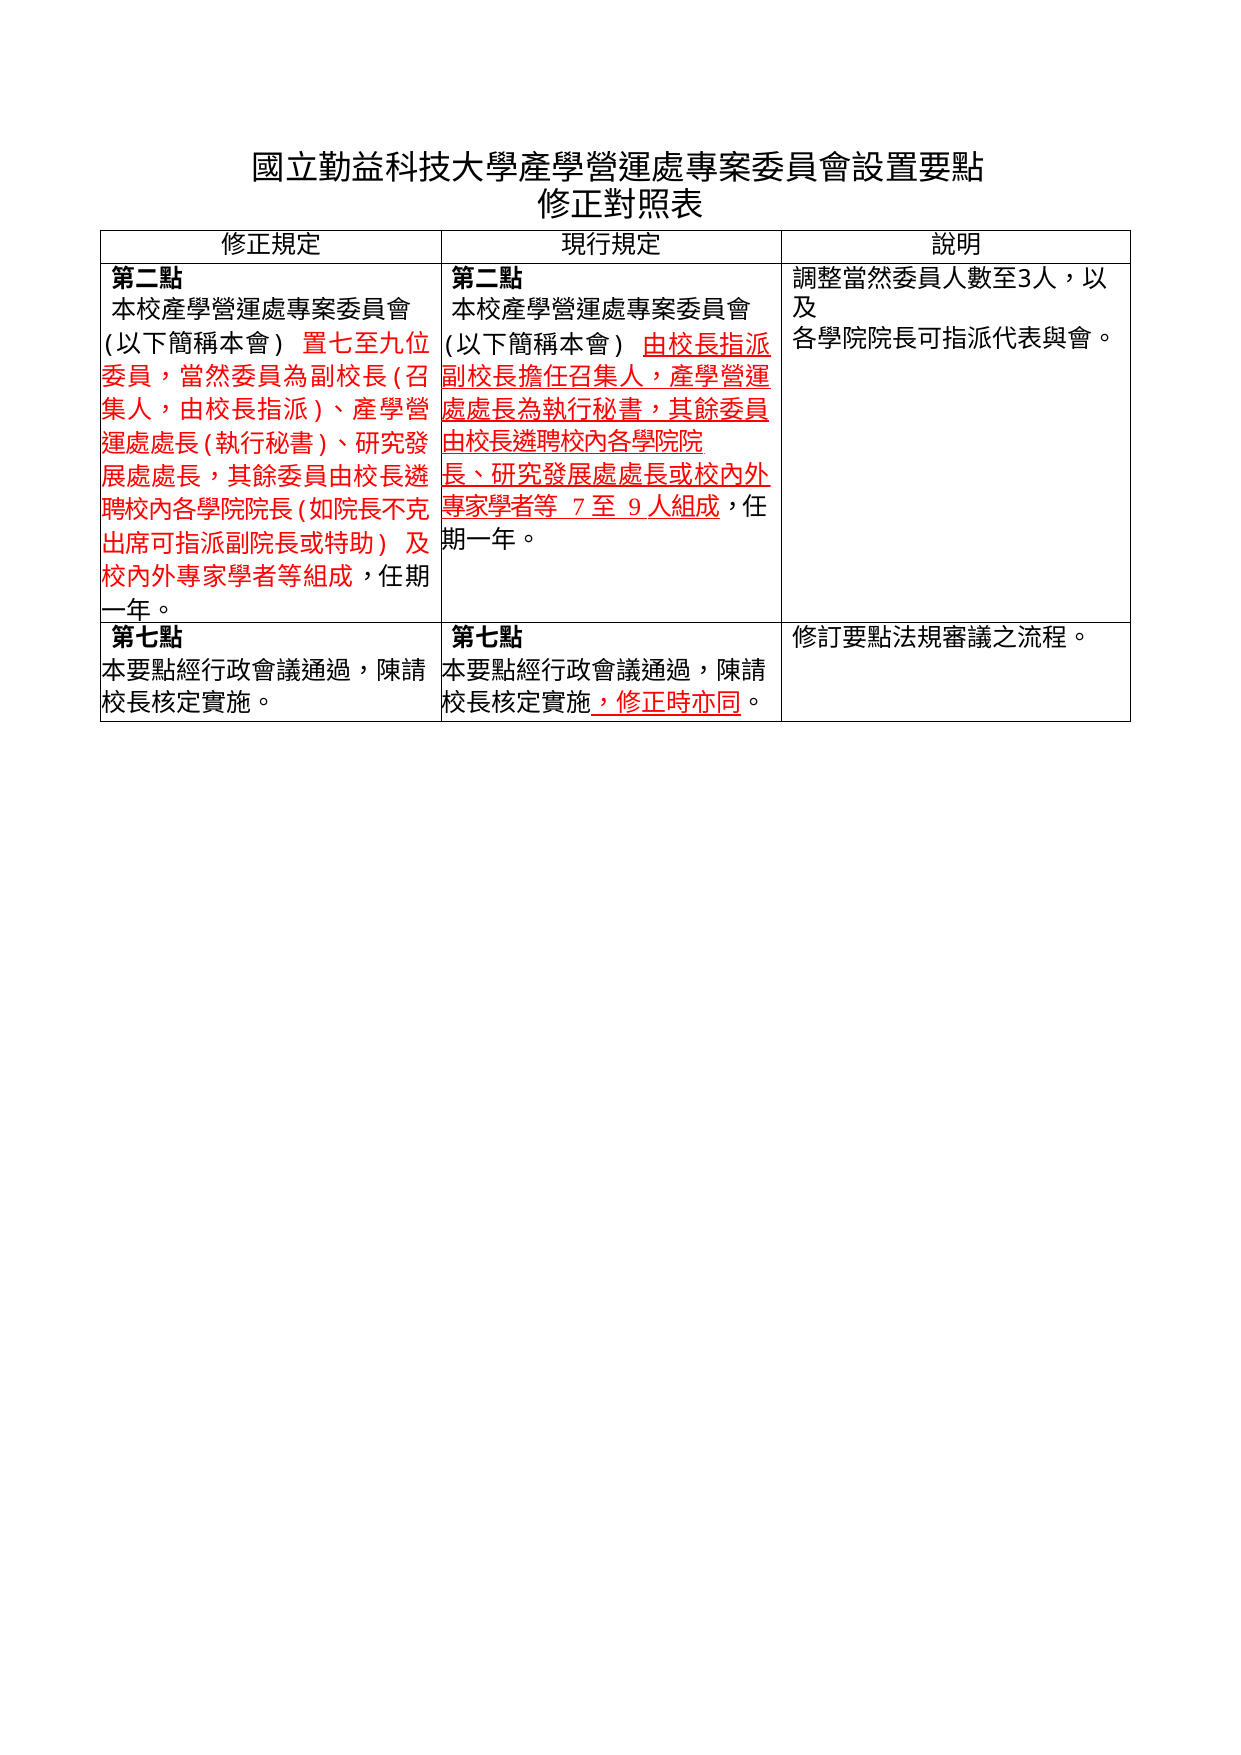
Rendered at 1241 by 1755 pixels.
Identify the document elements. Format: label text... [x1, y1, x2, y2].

table_cell 第二點 本校產學營運處專案委員會 (以下簡稱本會) 由校長指派副校長擔任召集人，產學營運 處處長為執行秘書，其餘委員由校長遴聘校內各學院院 長、研究發展處處長或校內外專家學者等 7 至 9 人組成，任期一年。 [442, 264, 781, 622]
table_cell 第二點 本校產學營運處專案委員會 (以下簡稱本會) 置七至九位委員，當然委員為副校長(召集人，由校長指派)、產學營運處處長(執行秘書)、研究發展處處長，其餘委員由校長遴聘校內各學院院長(如院長不克出席可指派副院長或特助) 及校內外專家學者等組成，任期一年。 [101, 264, 441, 622]
table_cell 修訂要點法規審議之流程。 [782, 623, 1130, 721]
table_cell 第七點 本要點經行政會議通過，陳請校長核定實施，修正時亦同。 [442, 623, 781, 721]
table_header 現行規定 [442, 231, 781, 263]
table_header 說明 [782, 231, 1130, 263]
table_cell 第七點 本要點經行政會議通過，陳請校長核定實施。 [101, 623, 441, 721]
text 修正對照表 [535, 189, 706, 225]
table_cell 調整當然委員人數至3人，以及 各學院院長可指派代表與會。 [782, 264, 1130, 622]
table_header 修正規定 [101, 231, 441, 263]
